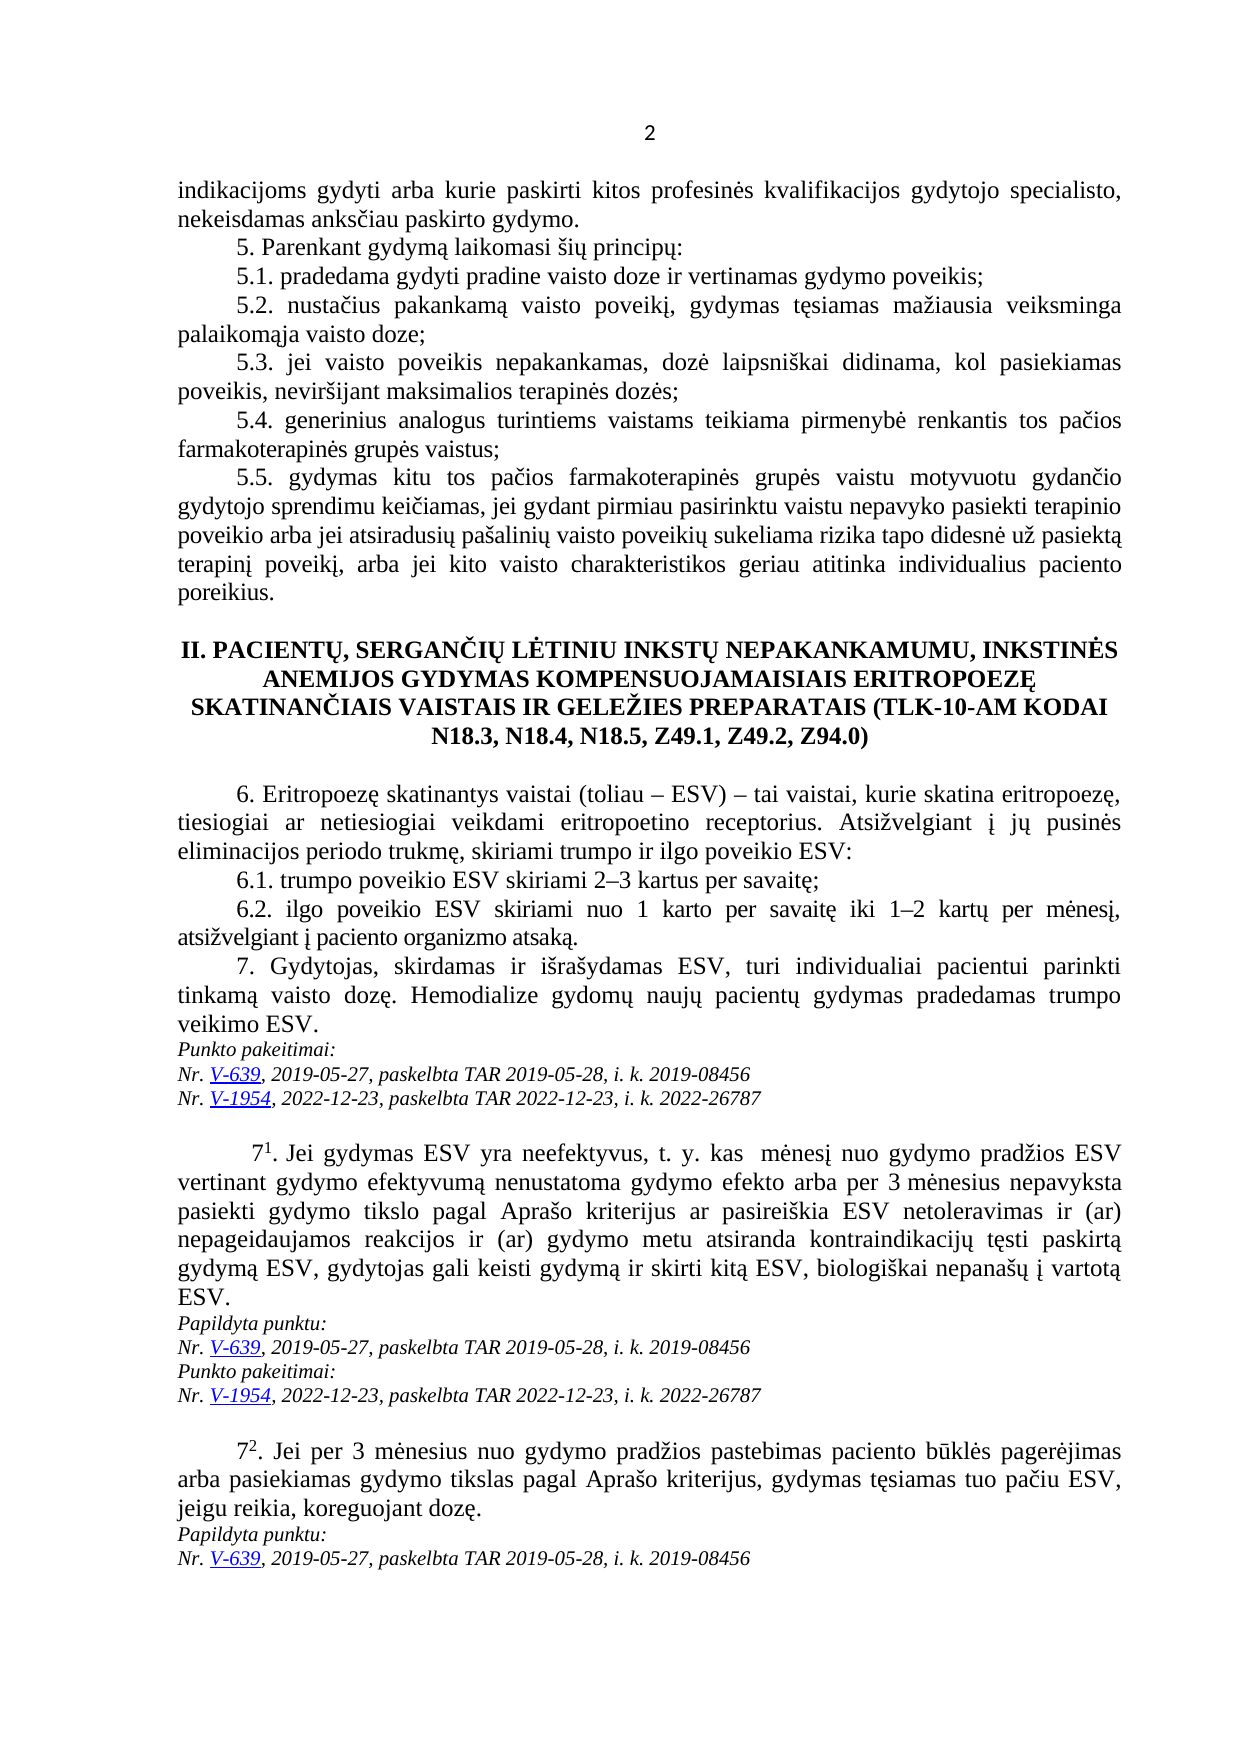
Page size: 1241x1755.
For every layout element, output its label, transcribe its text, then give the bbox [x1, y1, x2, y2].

text 72. Jei per 3 mėnesius nuo gydymo pradžios pastebimas paciento būklės pagerėjimas arba pasiekiamas gydymo tikslas pagal Aprašo kriterijus, gydymas tęsiamas tuo pačiu ESV, jeigu reikia, koreguojant dozę. [177, 1436, 1122, 1522]
text 5.4. generinius analogus turintiems vaistams teikiama pirmenybė renkantis tos pačios farmakoterapinės grupės vaistus; [177, 405, 1122, 462]
text 5. Parenkant gydymą laikomasi šių principų: [177, 232, 1122, 261]
text 6. Eritropoezę skatinantys vaistai (toliau – ESV) – tai vaistai, kurie skatina eritropoezę, tiesiogiai ar netiesiogiai veikdami eritropoetino receptorius. Atsižvelgiant į jų pusinės eliminacijos periodo trukmę, skiriami trumpo ir ilgo poveikio ESV: [177, 779, 1122, 865]
text 5.2. nustačius pakankamą vaisto poveikį, gydymas tęsiamas mažiausia veiksminga palaikomąja vaisto doze; [177, 290, 1122, 347]
text Punkto pakeitimai: [177, 1359, 1122, 1383]
text 5.5. gydymas kitu tos pačios farmakoterapinės grupės vaistu motyvuotu gydančio gydytojo sprendimu keičiamas, jei gydant pirmiau pasirinktu vaistu nepavyko pasiekti terapinio poveikio arba jei atsiradusių pašalinių vaisto poveikių sukeliama rizika tapo didesnė už pasiektą terapinį poveikį, arba jei kito vaisto charakteristikos geriau atitinka individualius paciento poreikius. [177, 462, 1122, 606]
text Nr. V-639, 2019-05-27, paskelbta TAR 2019-05-28, i. k. 2019-08456 [177, 1335, 1122, 1359]
text Nr. V-639, 2019-05-27, paskelbta TAR 2019-05-28, i. k. 2019-08456 [177, 1546, 1122, 1570]
text indikacijoms gydyti arba kurie paskirti kitos profesinės kvalifikacijos gydytojo specialisto, nekeisdamas anksčiau paskirto gydymo. [177, 175, 1122, 232]
text Punkto pakeitimai: [177, 1037, 1122, 1061]
text Nr. V-639, 2019-05-27, paskelbta TAR 2019-05-28, i. k. 2019-08456 [177, 1061, 1122, 1086]
text Papildyta punktu: [177, 1311, 1122, 1335]
text 6.2. ilgo poveikio ESV skiriami nuo 1 karto per savaitę iki 1–2 kartų per mėnesį, atsižvelgiant į paciento organizmo atsaką. [177, 894, 1122, 951]
text 7. Gydytojas, skirdamas ir išrašydamas ESV, turi individualiai pacientui parinkti tinkamą vaisto dozę. Hemodialize gydomų naujų pacientų gydymas pradedamas trumpo veikimo ESV. [177, 951, 1122, 1037]
text Papildyta punktu: [177, 1522, 1122, 1546]
text Nr. V-1954, 2022-12-23, paskelbta TAR 2022-12-23, i. k. 2022-26787 [177, 1086, 1122, 1109]
text 5.3. jei vaisto poveikis nepakankamas, dozė laipsniškai didinama, kol pasiekiamas poveikis, neviršijant maksimalios terapinės dozės; [177, 347, 1122, 405]
text 71. Jei gydymas ESV yra neefektyvus, t. y. kas mėnesį nuo gydymo pradžios ESV vertinant gydymo efektyvumą nenustatoma gydymo efekto arba per 3 mėnesius nepavyksta pasiekti gydymo tikslo pagal Aprašo kriterijus ar pasireiškia ESV netoleravimas ir (ar) nepageidaujamos reakcijos ir (ar) gydymo metu atsiranda kontraindikacijų tęsti paskirtą gydymą ESV, gydytojas gali keisti gydymą ir skirti kitą ESV, biologiškai nepanašų į vartotą ESV. [177, 1138, 1122, 1311]
text II. PACIENTŲ, SERGANČIŲ LĖTINIU INKSTŲ NEPAKANKAMUMU, INKSTINĖS ANEMIJOS GYDYMAS KOMPENSUOJAMAISIAIS ERITROPOEZĘ SKATINANČIAIS VAISTAIS IR GELEŽIES PREPARATAIS (TLK-10-AM kodai N18.3, N18.4, N18.5, Z49.1, Z49.2, Z94.0) [177, 635, 1122, 750]
text 6.1. trumpo poveikio ESV skiriami 2–3 kartus per savaitę; [177, 865, 1122, 894]
text Nr. V-1954, 2022-12-23, paskelbta TAR 2022-12-23, i. k. 2022-26787 [177, 1383, 1122, 1407]
text 5.1. pradedama gydyti pradine vaisto doze ir vertinamas gydymo poveikis; [177, 261, 1122, 290]
